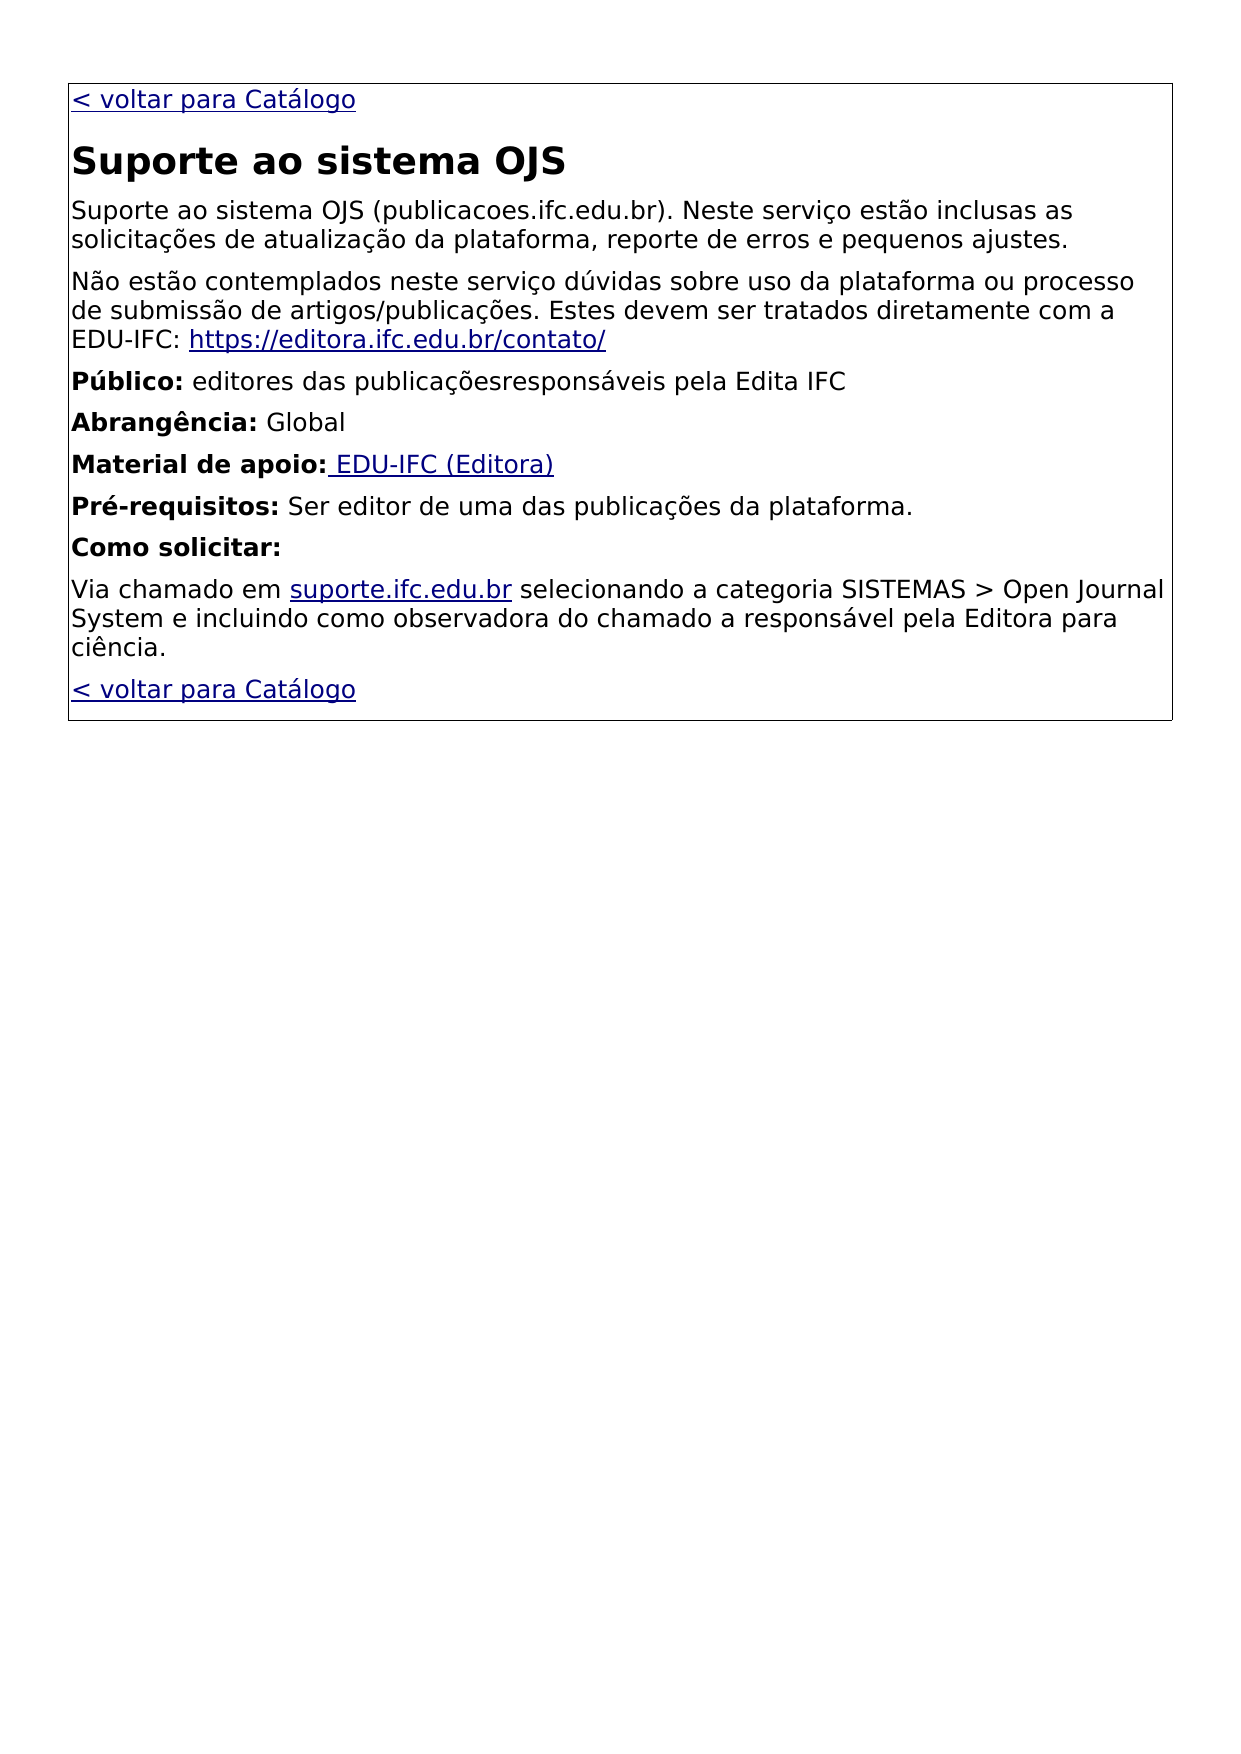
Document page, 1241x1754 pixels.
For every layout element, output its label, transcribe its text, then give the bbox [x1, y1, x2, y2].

table_header < voltar para Catálogo Suporte ao sistema OJS Suporte ao sistema OJS (publicacoes.ifc.edu.br). Neste serviço estão inclusas as solicitações de atualização da plataforma, reporte de erros e pequenos ajustes. Não estão contemplados neste serviço dúvidas sobre uso da plataforma ou processo de submissão de artigos/publicações. Estes devem ser tratados diretamente com a EDU-IFC: https://editora.ifc.edu.br/contato/ Público: editores das publicaçõesresponsáveis pela Edita IFC Abrangência: Global Material de apoio: EDU-IFC (Editora) Pré-requisitos: Ser editor de uma das publicações da plataforma. Como solicitar: Via chamado em suporte.ifc.edu.br selecionando a categoria SISTEMAS > Open Journal System e incluindo como observadora do chamado a responsável pela Editora para ciência. < voltar para Catálogo [69, 84, 1172, 720]
